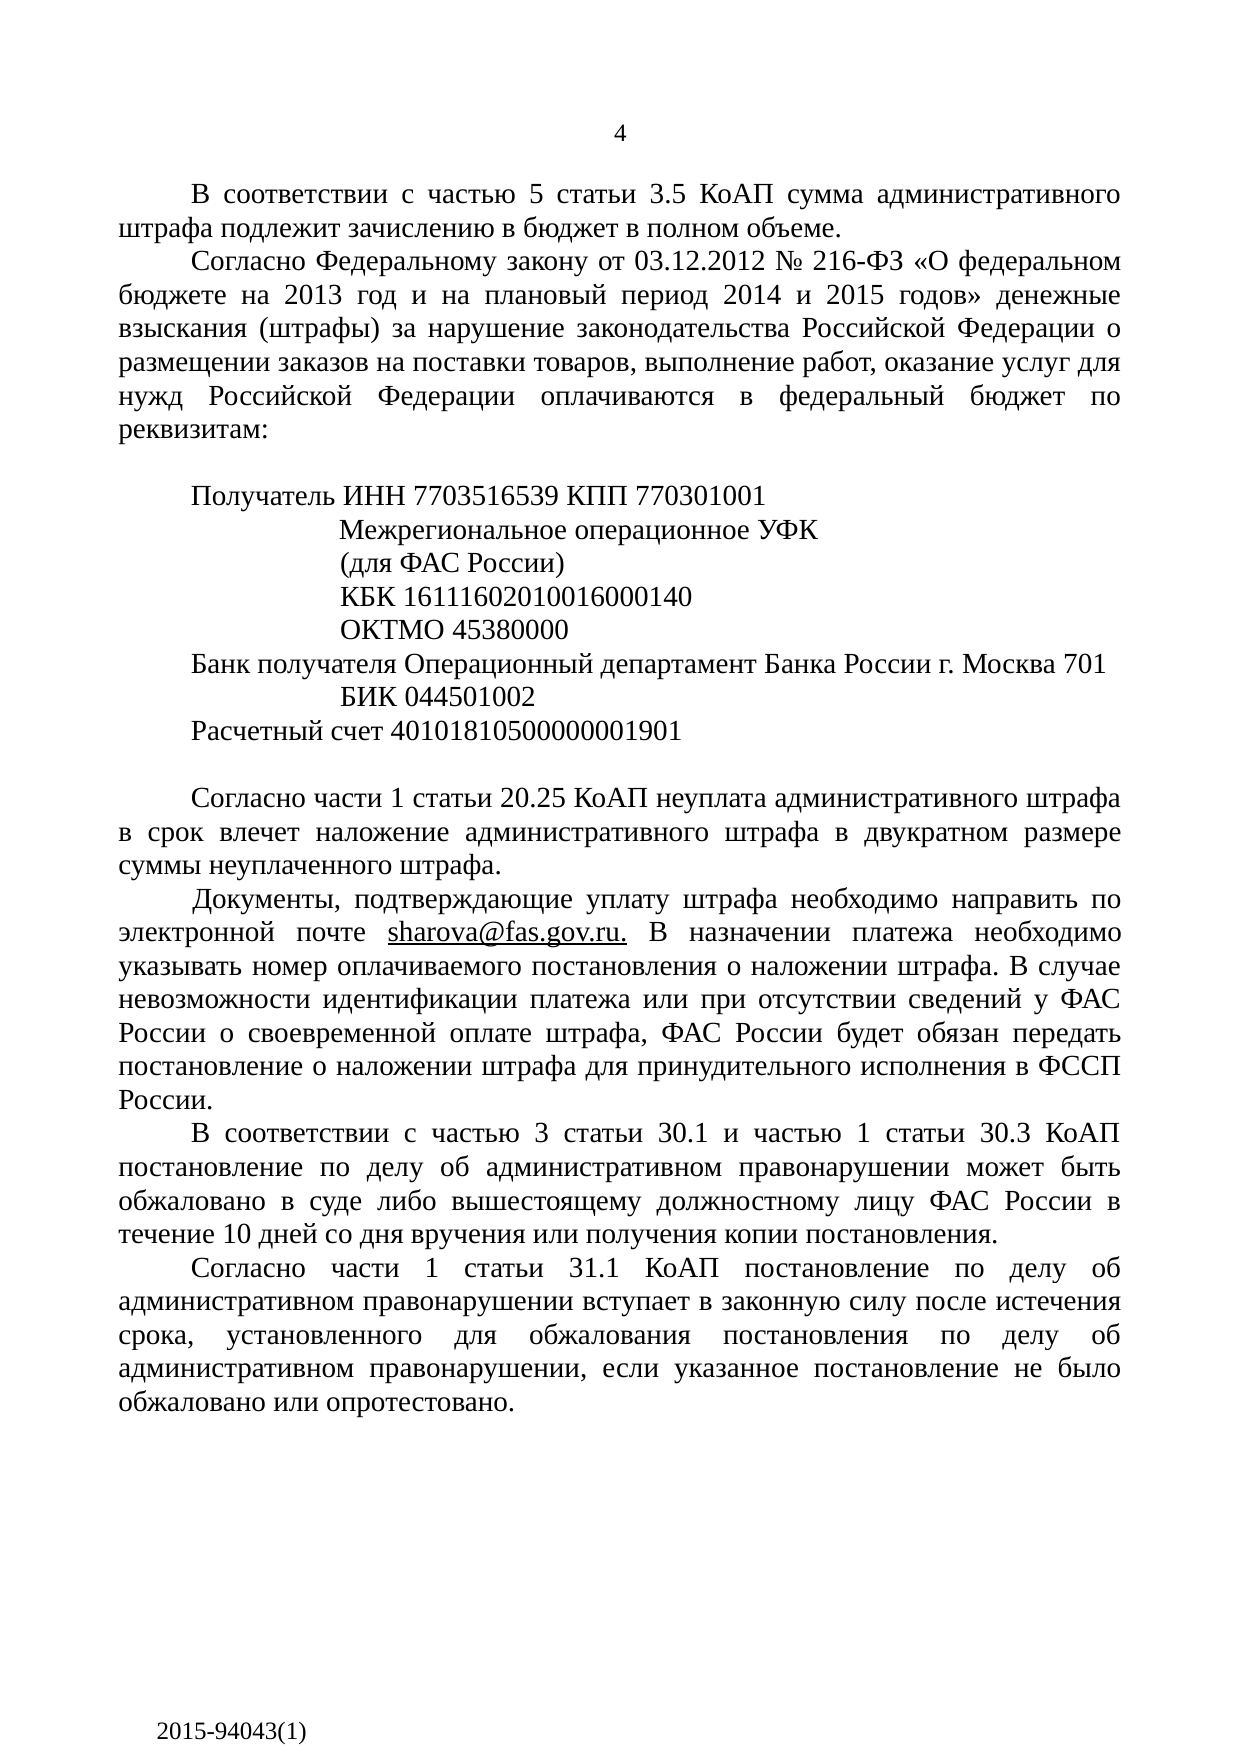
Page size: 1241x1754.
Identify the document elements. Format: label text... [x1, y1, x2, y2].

text В соответствии с частью 3 статьи 30.1 и частью 1 статьи 30.3 КоАП постановление по делу об административном правонарушении может быть обжаловано в суде либо вышестоящему должностному лицу ФАС России в течение 10 дней со дня вручения или получения копии постановления. [118, 1116, 1122, 1250]
text Расчетный счет 40101810500000001901 [118, 713, 1122, 747]
text (для ФАС России) [118, 545, 1122, 579]
text Банк получателя Операционный департамент Банка России г. Москва 701 [118, 646, 1122, 679]
text БИК 044501002 [118, 679, 1122, 713]
text Документы, подтверждающие уплату штрафа необходимо направить по электронной почте sharova@fas.gov.ru. В назначении платежа необходимо указывать номер оплачиваемого постановления о наложении штрафа. В случае невозможности идентификации платежа или при отсутствии сведений у ФАС России о своевременной оплате штрафа, ФАС России будет обязан передать постановление о наложении штрафа для принудительного исполнения в ФССП России. [118, 881, 1122, 1116]
text ОКТМО 45380000 [118, 612, 1122, 646]
text Межрегиональное операционное УФК [118, 512, 1122, 545]
text Согласно части 1 статьи 20.25 КоАП неуплата административного штрафа в срок влечет наложение административного штрафа в двукратном размере суммы неуплаченного штрафа. [118, 780, 1122, 881]
text Согласно части 1 статьи 31.1 КоАП постановление по делу об административном правонарушении вступает в законную силу после истечения срока, установленного для обжалования постановления по делу об административном правонарушении, если указанное постановление не было обжаловано или опротестовано. [118, 1250, 1122, 1417]
text Получатель ИНН 7703516539 КПП 770301001 [118, 478, 1122, 512]
text Согласно Федеральному закону от 03.12.2012 № 216-ФЗ «О федеральном бюджете на 2013 год и на плановый период 2014 и 2015 годов» денежные взыскания (штрафы) за нарушение законодательства Российской Федерации о размещении заказов на поставки товаров, выполнение работ, оказание услуг для нужд Российской Федерации оплачиваются в федеральный бюджет по реквизитам: [118, 243, 1122, 445]
text КБК 16111602010016000140 [118, 579, 1122, 612]
text В соответствии с частью 5 статьи 3.5 КоАП сумма административного штрафа подлежит зачислению в бюджет в полном объеме. [118, 176, 1122, 243]
